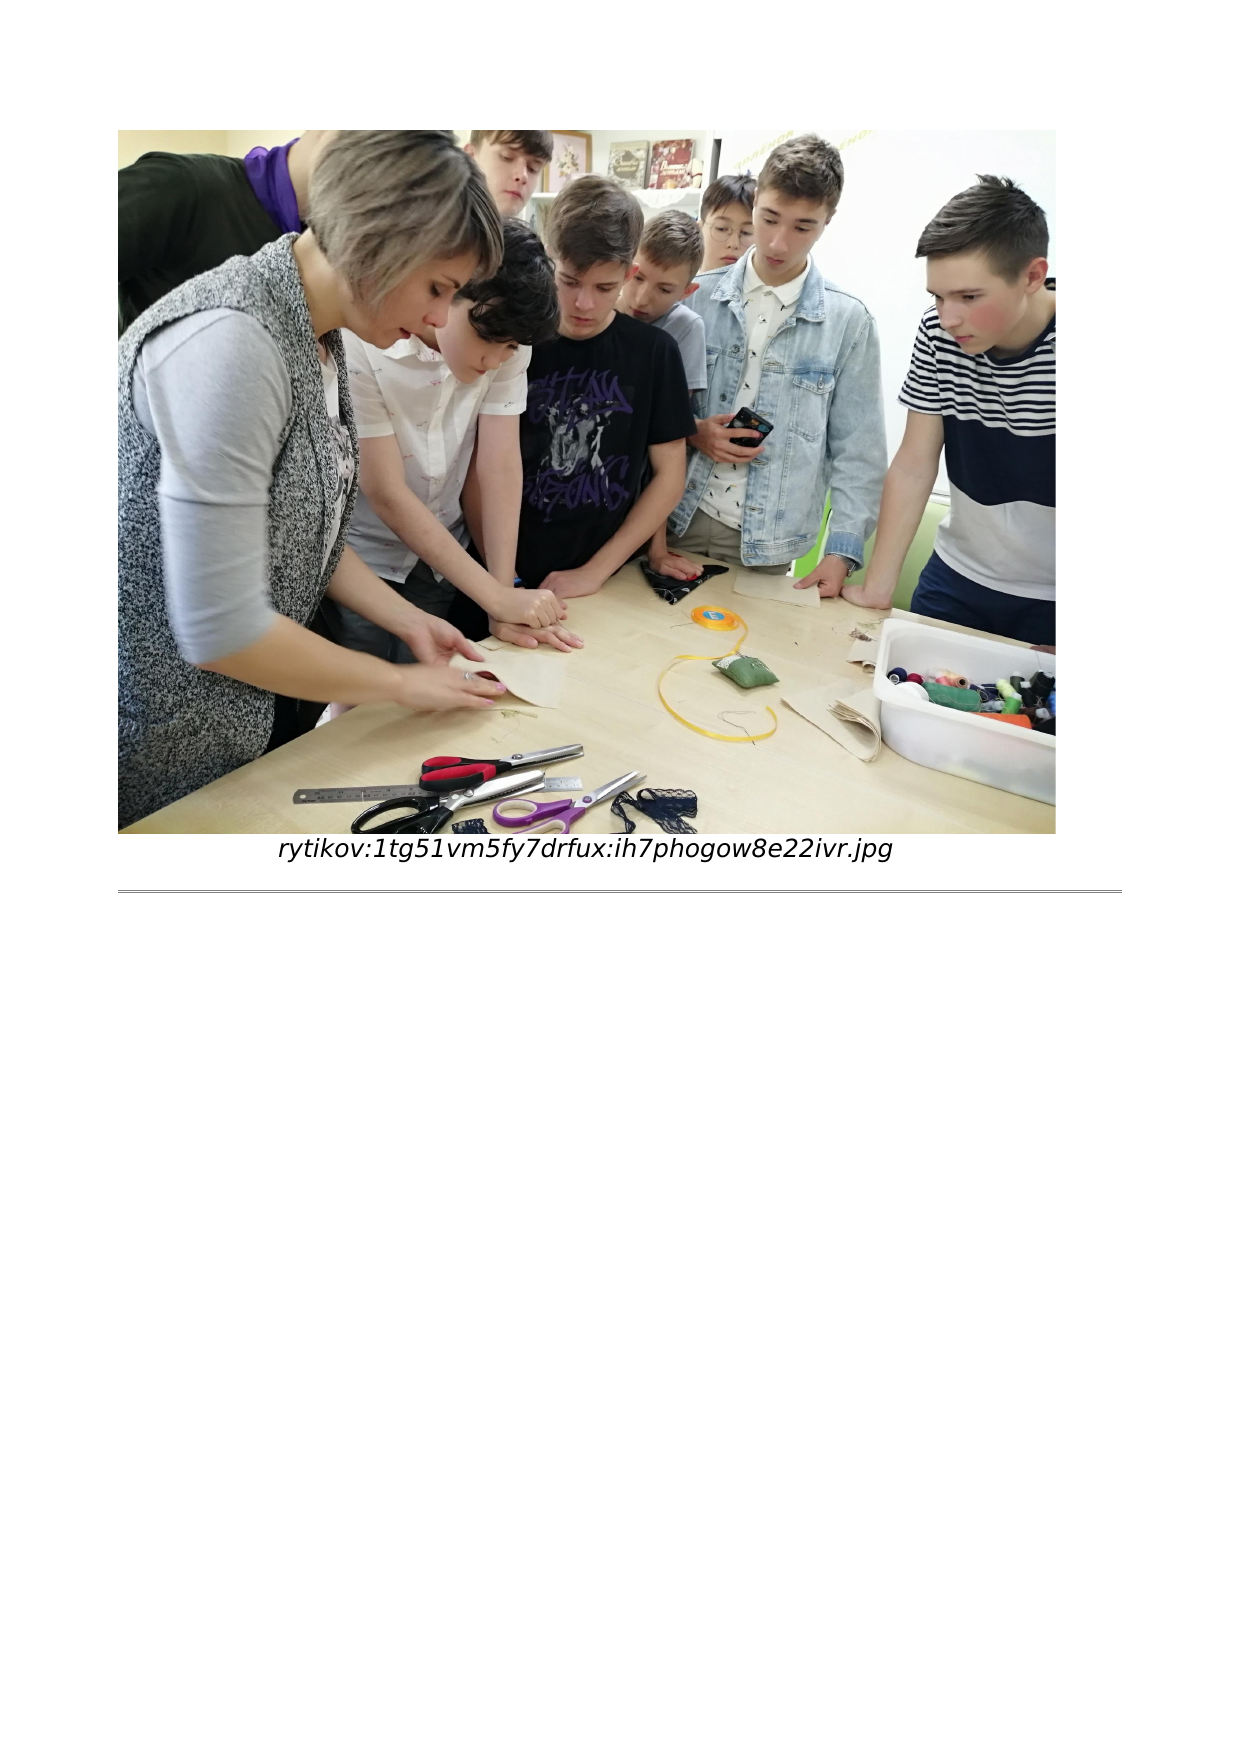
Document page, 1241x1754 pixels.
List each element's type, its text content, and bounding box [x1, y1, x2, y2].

picture [118, 130, 1056, 834]
text rytikov:1tg51vm5fy7drfux:ih7phogow8e22ivr.jpg [118, 834, 1056, 863]
